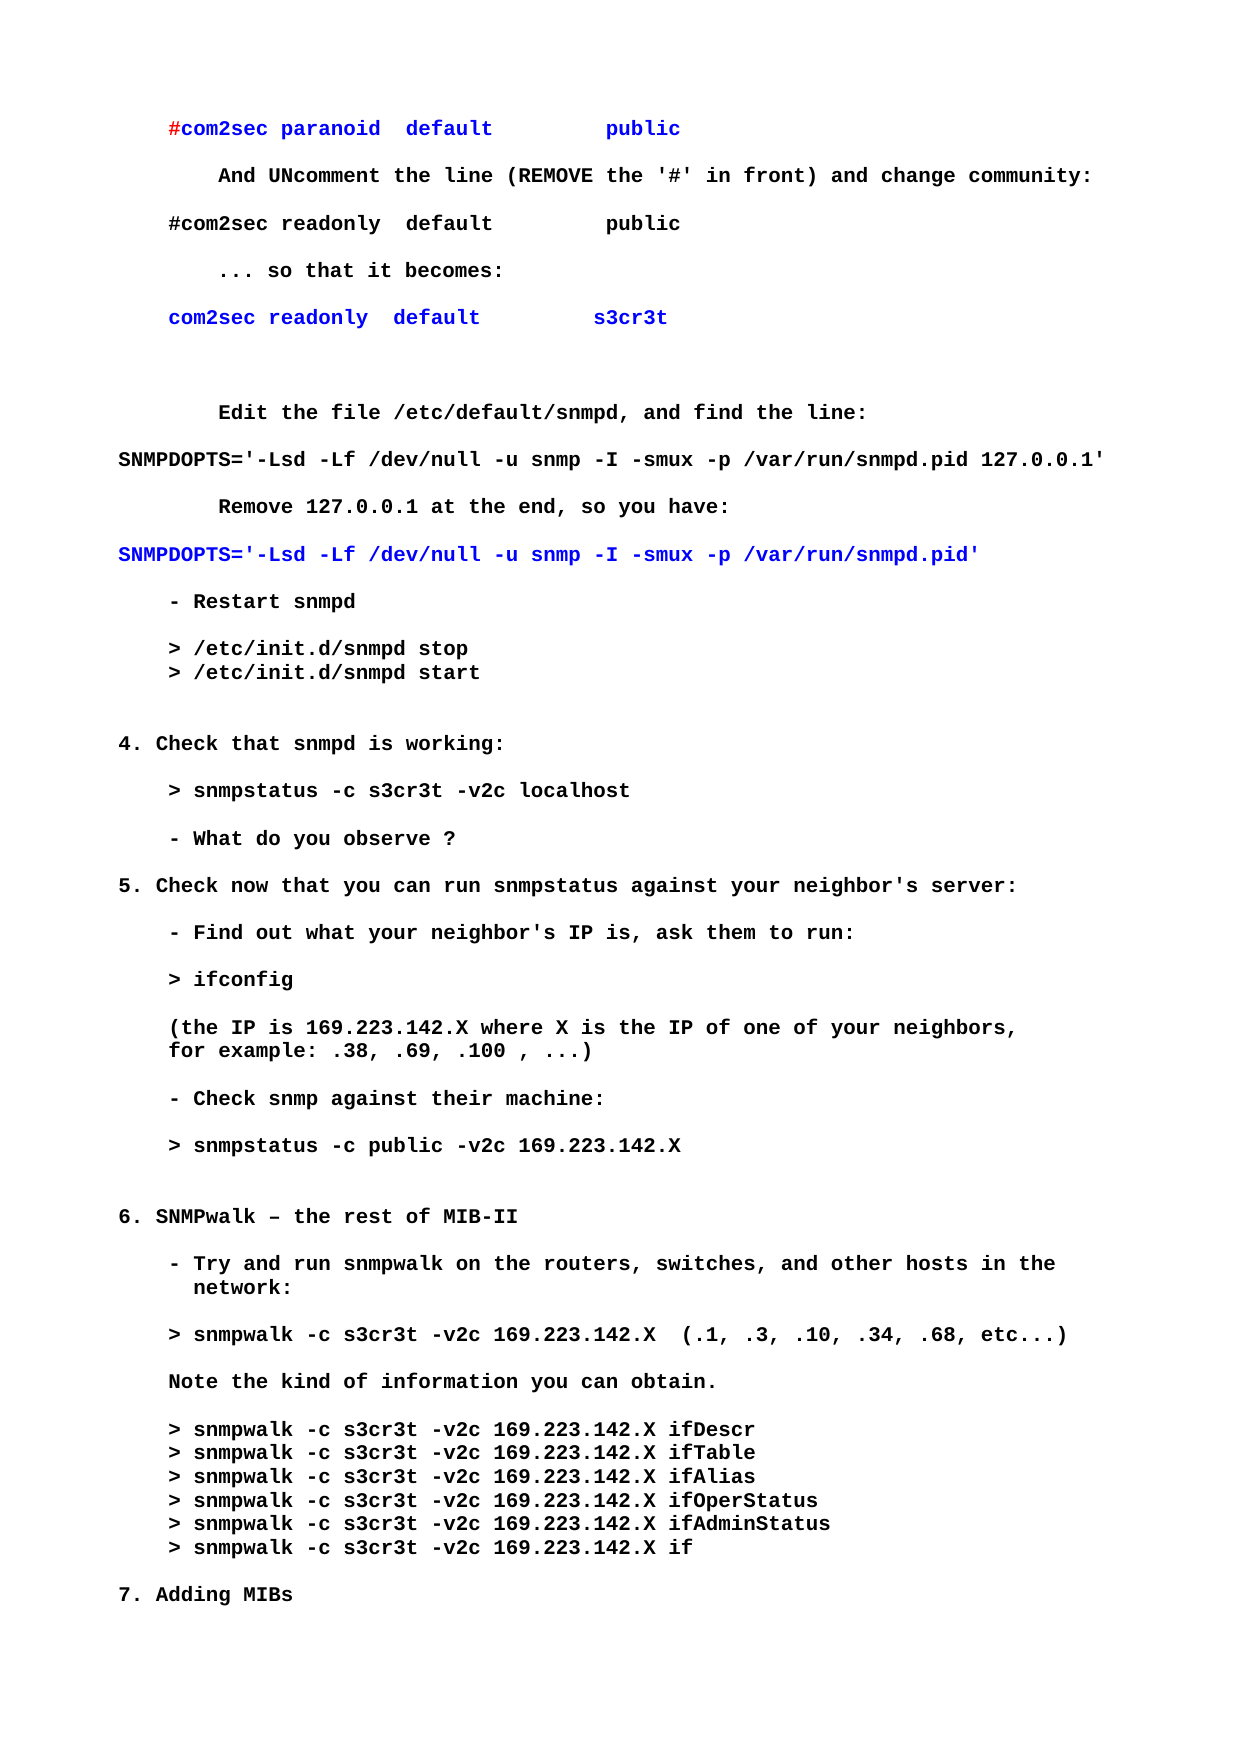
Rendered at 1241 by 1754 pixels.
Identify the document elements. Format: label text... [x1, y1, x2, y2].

text Note the kind of information you can obtain. [118, 1371, 1122, 1395]
text > snmpstatus -c s3cr3t -v2c localhost [118, 780, 1122, 804]
text - Check snmp against their machine: [118, 1088, 1122, 1111]
text - Restart snmpd [118, 591, 1122, 615]
text 4. Check that snmpd is working: [118, 733, 1122, 757]
text Remove 127.0.0.1 at the end, so you have: [118, 496, 1122, 520]
text network: [118, 1277, 1122, 1300]
text > snmpwalk -c s3cr3t -v2c 169.223.142.X ifOperStatus [118, 1489, 1122, 1513]
text > snmpwalk -c s3cr3t -v2c 169.223.142.X ifAdminStatus [118, 1513, 1122, 1537]
text com2sec readonly default s3cr3t [118, 307, 1122, 331]
text 6. SNMPwalk – the rest of MIB-II [118, 1206, 1122, 1229]
text > snmpwalk -c s3cr3t -v2c 169.223.142.X if [118, 1537, 1122, 1561]
text 7. Adding MIBs [118, 1584, 1122, 1608]
text for example: .38, .69, .100 , ...) [118, 1040, 1122, 1064]
text > snmpwalk -c s3cr3t -v2c 169.223.142.X (.1, .3, .10, .34, .68, etc...) [118, 1324, 1122, 1348]
text > snmpwalk -c s3cr3t -v2c 169.223.142.X ifDescr [118, 1419, 1122, 1442]
text > snmpwalk -c s3cr3t -v2c 169.223.142.X ifAlias [118, 1466, 1122, 1489]
text Edit the file /etc/default/snmpd, and find the line: [118, 402, 1122, 426]
text > /etc/init.d/snmpd stop [118, 638, 1122, 662]
text 5. Check now that you can run snmpstatus against your neighbor's server: [118, 875, 1122, 898]
text ... so that it becomes: [118, 260, 1122, 284]
text > /etc/init.d/snmpd start [118, 662, 1122, 686]
text SNMPDOPTS='-Lsd -Lf /dev/null -u snmp -I -smux -p /var/run/snmpd.pid 127.0.0.1' [118, 449, 1122, 473]
text - Try and run snmpwalk on the routers, switches, and other hosts in the [118, 1253, 1122, 1277]
text And UNcomment the line (REMOVE the '#' in front) and change community: [118, 165, 1122, 189]
text (the IP is 169.223.142.X where X is the IP of one of your neighbors, [118, 1017, 1122, 1040]
text > snmpwalk -c s3cr3t -v2c 169.223.142.X ifTable [118, 1442, 1122, 1466]
text #com2sec readonly default public [118, 213, 1122, 236]
text - What do you observe ? [118, 827, 1122, 851]
text - Find out what your neighbor's IP is, ask them to run: [118, 922, 1122, 946]
text #com2sec paranoid default public [118, 118, 1122, 142]
text > snmpstatus -c public -v2c 169.223.142.X [118, 1135, 1122, 1158]
text > ifconfig [118, 969, 1122, 993]
text SNMPDOPTS='-Lsd -Lf /dev/null -u snmp -I -smux -p /var/run/snmpd.pid' [118, 544, 1122, 567]
